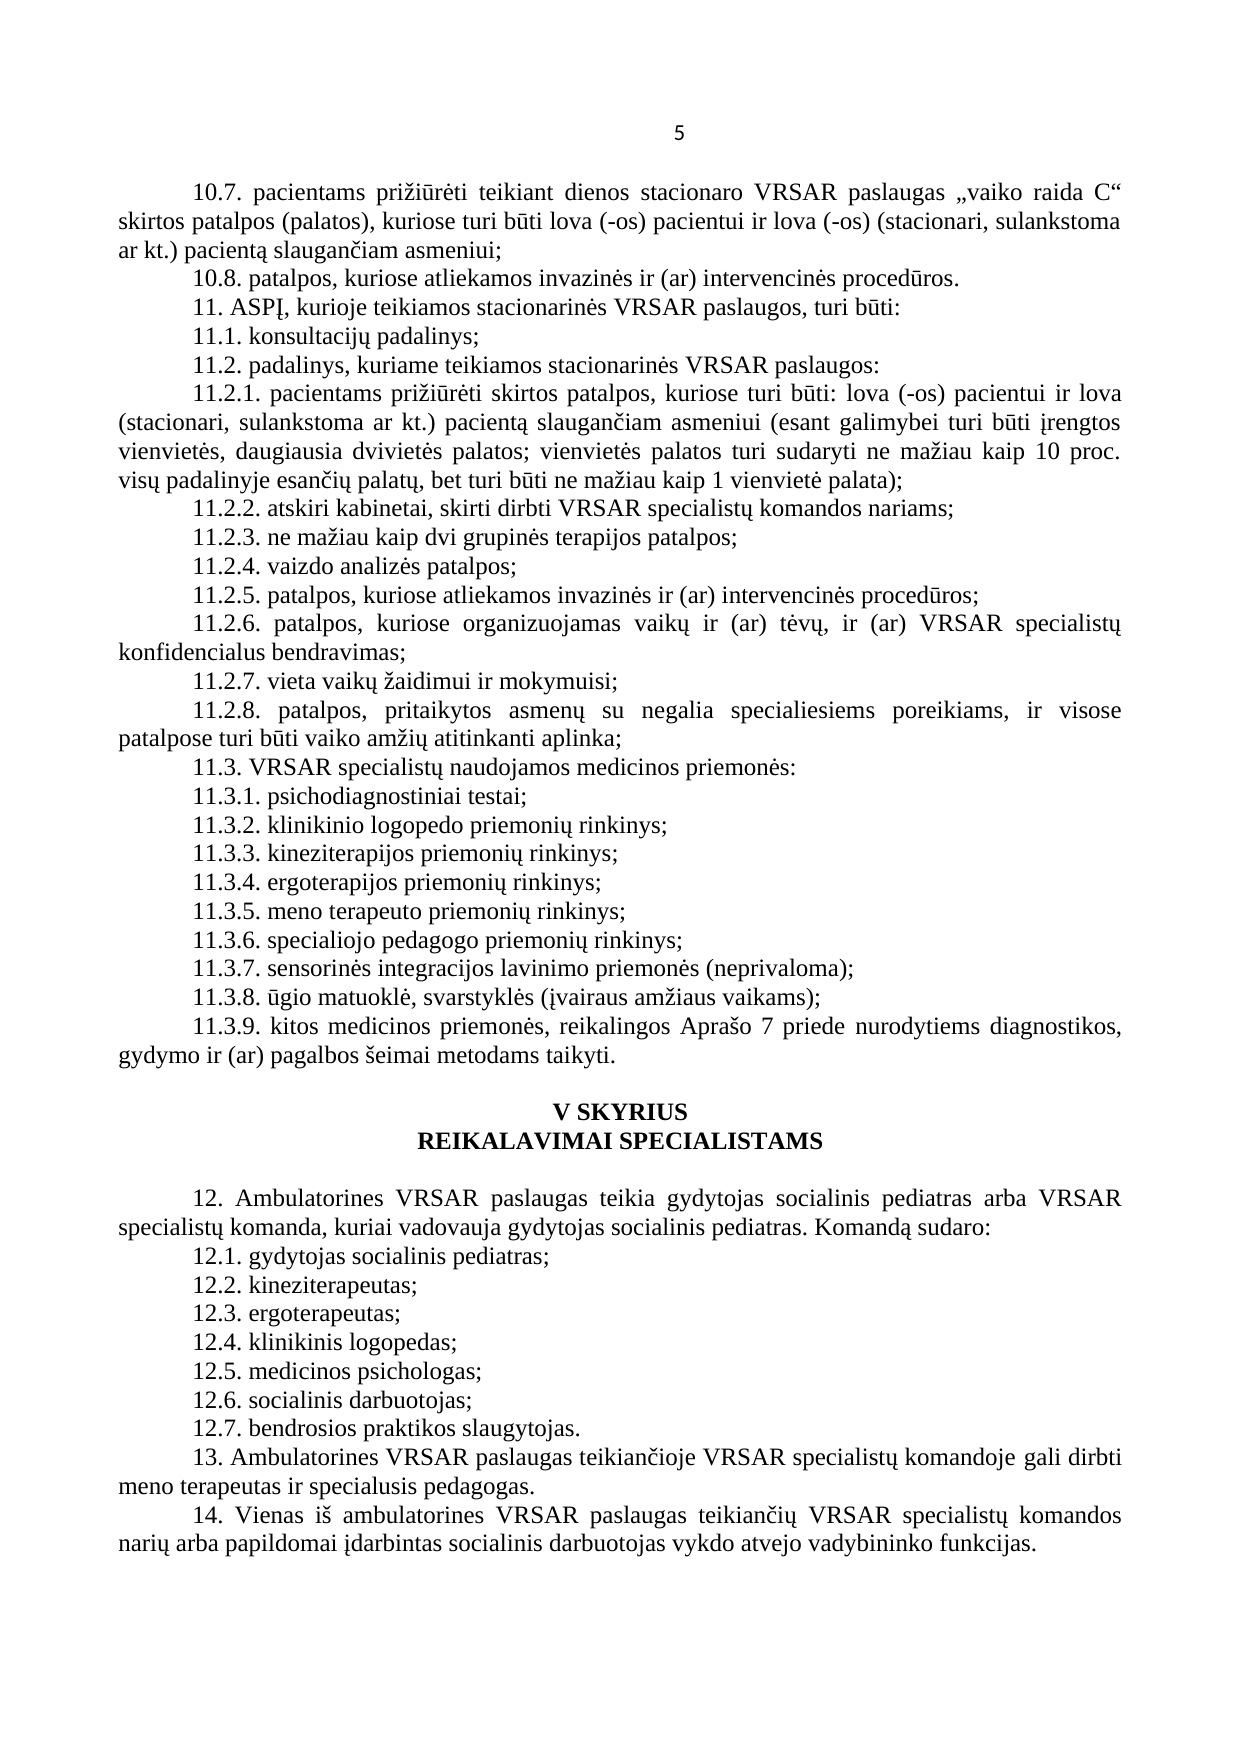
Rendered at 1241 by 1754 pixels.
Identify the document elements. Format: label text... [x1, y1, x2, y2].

text 12.3. ergoterapeutas; [118, 1298, 1122, 1327]
text 11.3.7. sensorinės integracijos lavinimo priemonės (neprivaloma); [118, 953, 1122, 982]
text 10.8. patalpos, kuriose atliekamos invazinės ir (ar) intervencinės procedūros. [118, 263, 1122, 292]
text 12.4. klinikinis logopedas; [118, 1327, 1122, 1356]
text 12.1. gydytojas socialinis pediatras; [118, 1241, 1122, 1270]
text 10.7. pacientams prižiūrėti teikiant dienos stacionaro VRSAR paslaugas „vaiko raida C“ skirtos patalpos (palatos), kuriose turi būti lova (-os) pacientui ir lova (-os) (stacionari, sulankstoma ar kt.) pacientą slaugančiam asmeniui; [118, 177, 1122, 263]
text 11.3.5. meno terapeuto priemonių rinkinys; [118, 896, 1122, 925]
text 11.2. padalinys, kuriame teikiamos stacionarinės VRSAR paslaugos: [118, 350, 1122, 378]
text 12.5. medicinos psichologas; [118, 1356, 1122, 1385]
text 11.3.1. psichodiagnostiniai testai; [118, 781, 1122, 810]
text 12.6. socialinis darbuotojas; [118, 1385, 1122, 1413]
text 11.2.7. vieta vaikų žaidimui ir mokymuisi; [118, 666, 1122, 695]
text 11.3.3. kineziterapijos priemonių rinkinys; [118, 838, 1122, 867]
text 11.2.3. ne mažiau kaip dvi grupinės terapijos patalpos; [118, 522, 1122, 551]
text 13. Ambulatorines VRSAR paslaugas teikiančioje VRSAR specialistų komandoje gali dirbti meno terapeutas ir specialusis pedagogas. [118, 1442, 1122, 1500]
text 11.2.6. patalpos, kuriose organizuojamas vaikų ir (ar) tėvų, ir (ar) VRSAR specialistų konfidencialus bendravimas; [118, 608, 1122, 666]
text 11.3.6. specialiojo pedagogo priemonių rinkinys; [118, 925, 1122, 953]
text 11. ASPĮ, kurioje teikiamos stacionarinės VRSAR paslaugos, turi būti: [118, 292, 1122, 321]
text 14. Vienas iš ambulatorines VRSAR paslaugas teikiančių VRSAR specialistų komandos narių arba papildomai įdarbintas socialinis darbuotojas vykdo atvejo vadybininko funkcijas. [118, 1500, 1122, 1557]
text 12.7. bendrosios praktikos slaugytojas. [118, 1413, 1122, 1442]
text 12.2. kineziterapeutas; [118, 1270, 1122, 1298]
text 11.2.5. patalpos, kuriose atliekamos invazinės ir (ar) intervencinės procedūros; [118, 580, 1122, 608]
text 11.1. konsultacijų padalinys; [118, 321, 1122, 350]
text 11.2.2. atskiri kabinetai, skirti dirbti VRSAR specialistų komandos nariams; [118, 493, 1122, 522]
text 11.3.4. ergoterapijos priemonių rinkinys; [118, 867, 1122, 896]
text 11.2.8. patalpos, pritaikytos asmenų su negalia specialiesiems poreikiams, ir visose patalpose turi būti vaiko amžių atitinkanti aplinka; [118, 695, 1122, 752]
text 11.2.4. vaizdo analizės patalpos; [118, 551, 1122, 580]
text REIKALAVIMAI SPECIALISTAMS [118, 1126, 1122, 1155]
text 11.3.9. kitos medicinos priemonės, reikalingos Aprašo 7 priede nurodytiems diagnostikos, gydymo ir (ar) pagalbos šeimai metodams taikyti. [118, 1011, 1122, 1068]
text 11.3. VRSAR specialistų naudojamos medicinos priemonės: [118, 752, 1122, 781]
text 11.3.2. klinikinio logopedo priemonių rinkinys; [118, 810, 1122, 838]
text 12. Ambulatorines VRSAR paslaugas teikia gydytojas socialinis pediatras arba VRSAR specialistų komanda, kuriai vadovauja gydytojas socialinis pediatras. Komandą sudaro: [118, 1183, 1122, 1241]
text 11.3.8. ūgio matuoklė, svarstyklės (įvairaus amžiaus vaikams); [118, 982, 1122, 1011]
text V SKYRIUS [118, 1097, 1122, 1126]
text 11.2.1. pacientams prižiūrėti skirtos patalpos, kuriose turi būti: lova (-os) pacientui ir lova (stacionari, sulankstoma ar kt.) pacientą slaugančiam asmeniui (esant galimybei turi būti įrengtos vienvietės, daugiausia dvivietės palatos; vienvietės palatos turi sudaryti ne mažiau kaip 10 proc. visų padalinyje esančių palatų, bet turi būti ne mažiau kaip 1 vienvietė palata); [118, 378, 1122, 493]
